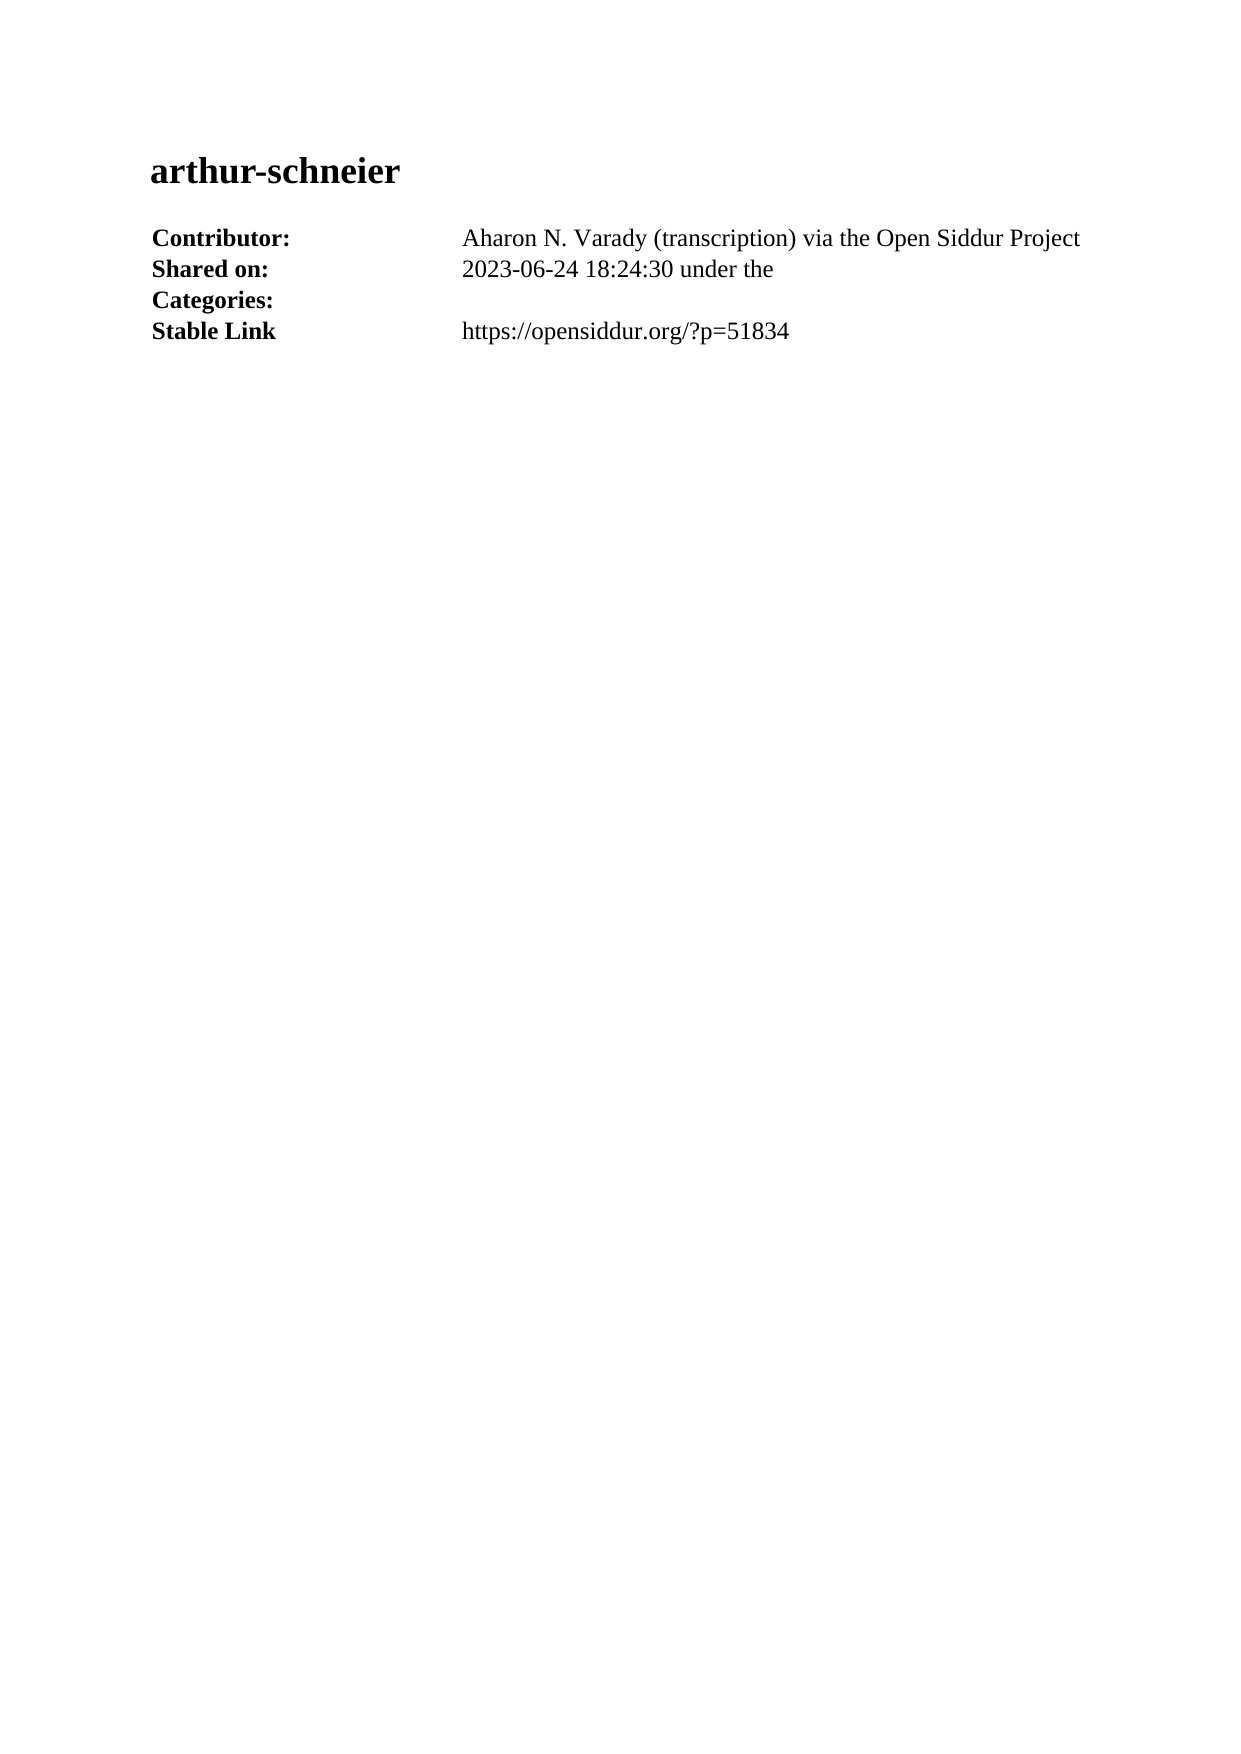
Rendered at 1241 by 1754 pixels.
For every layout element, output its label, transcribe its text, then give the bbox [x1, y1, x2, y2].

table_cell Shared on: [150, 254, 460, 284]
table_header Aharon N. Varady (transcription) via the Open Siddur Project [460, 223, 1090, 253]
table_cell 2023-06-24 18:24:30 under the [460, 254, 1090, 284]
table_cell Categories: [150, 284, 460, 315]
table_cell [460, 284, 1090, 315]
table_cell https://opensiddur.org/?p=51834 [460, 315, 1090, 346]
table_header Contributor: [150, 223, 460, 253]
subtitle arthur-schneier [150, 150, 1090, 192]
table_cell Stable Link [150, 315, 460, 346]
